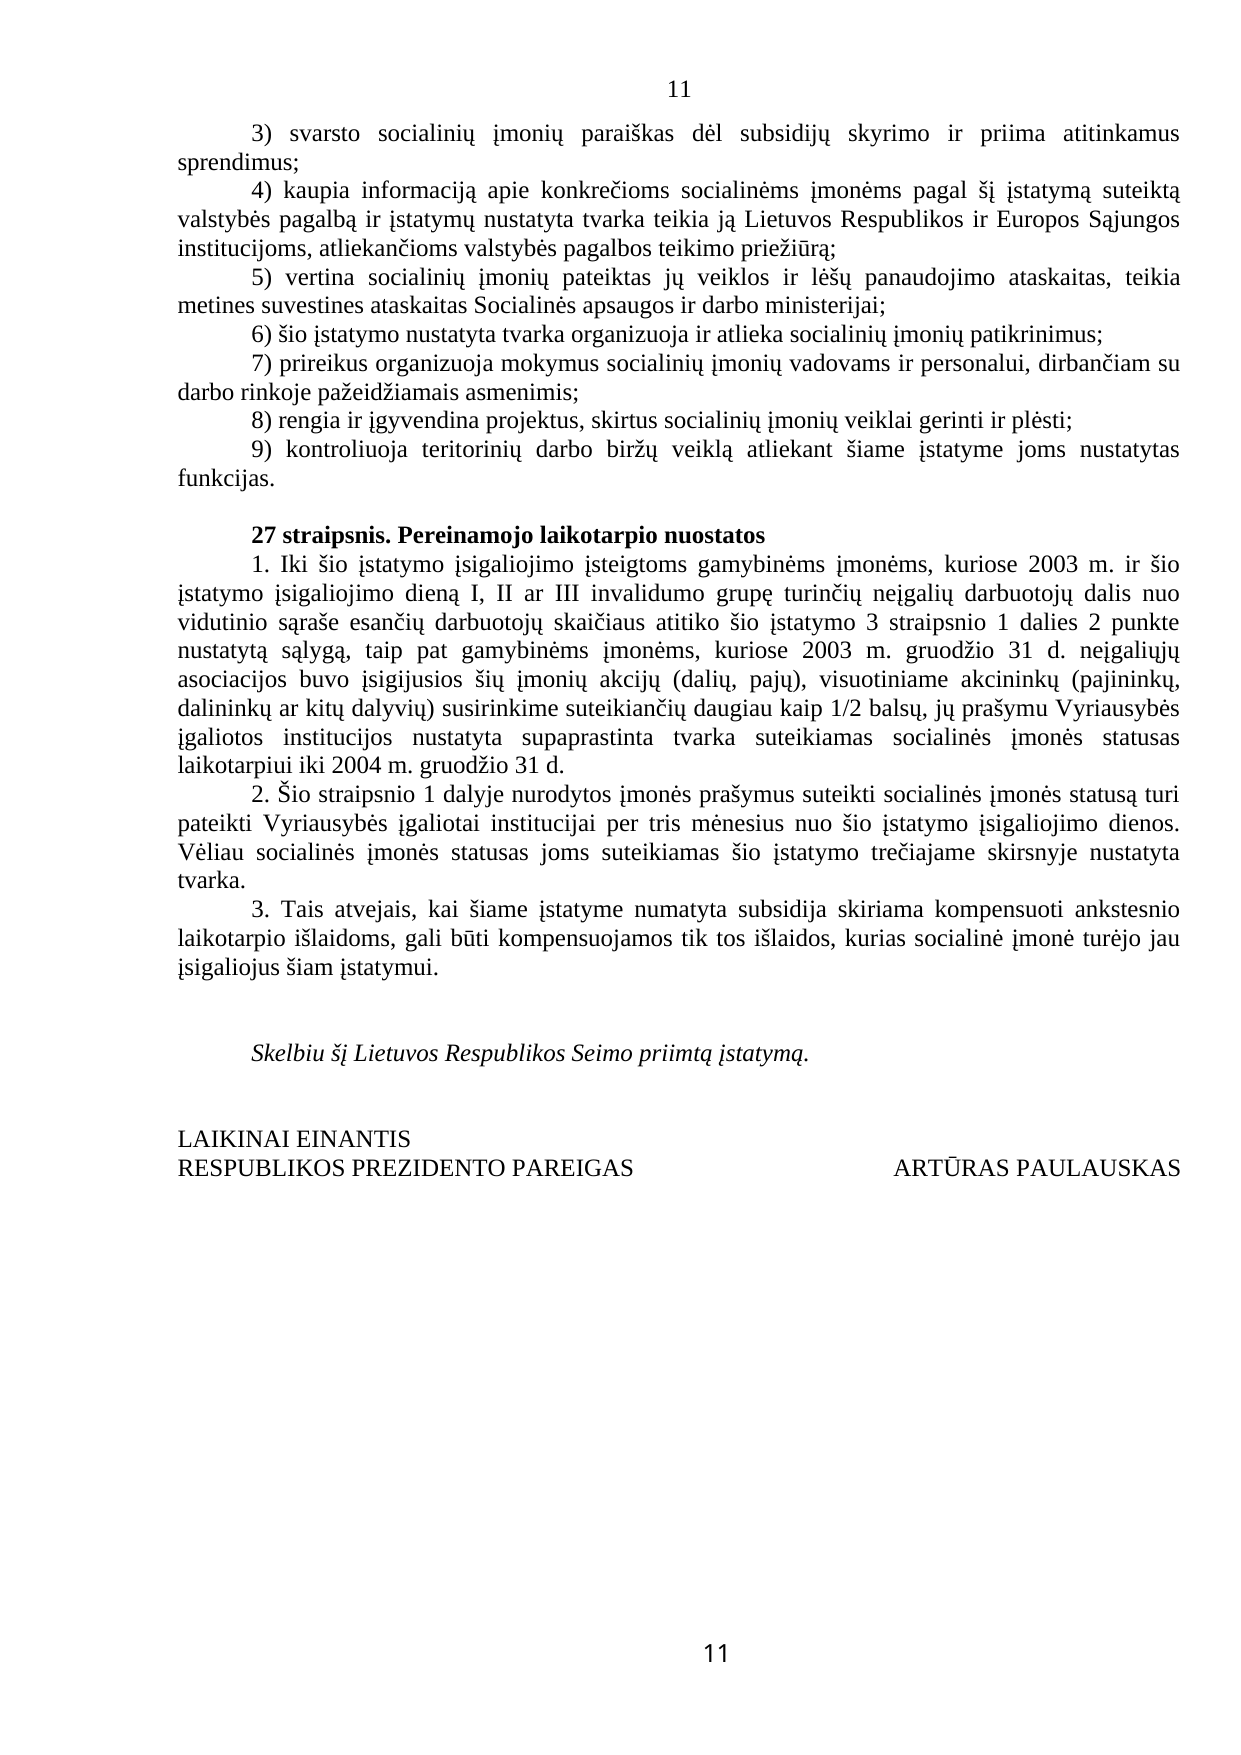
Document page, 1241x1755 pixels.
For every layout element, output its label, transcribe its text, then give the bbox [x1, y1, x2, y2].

text 27 straipsnis. Pereinamojo laikotarpio nuostatos [177, 521, 1181, 549]
text 8) rengia ir įgyvendina projektus, skirtus socialinių įmonių veiklai gerinti ir plėsti; [177, 406, 1181, 434]
text 5) vertina socialinių įmonių pateiktas jų veiklos ir lėšų panaudojimo ataskaitas, teikia metines suvestines ataskaitas Socialinės apsaugos ir darbo ministerijai; [177, 262, 1181, 319]
text 3. Tais atvejais, kai šiame įstatyme numatyta subsidija skiriama kompensuoti ankstesnio laikotarpio išlaidoms, gali būti kompensuojamos tik tos išlaidos, kurias socialinė įmonė turėjo jau įsigaliojus šiam įstatymui. [177, 894, 1181, 981]
text 3) svarsto socialinių įmonių paraiškas dėl subsidijų skyrimo ir priima atitinkamus sprendimus; [177, 118, 1181, 176]
text 7) prireikus organizuoja mokymus socialinių įmonių vadovams ir personalui, dirbančiam su darbo rinkoje pažeidžiamais asmenimis; [177, 348, 1181, 406]
text 4) kaupia informaciją apie konkrečioms socialinėms įmonėms pagal šį įstatymą suteiktą valstybės pagalbą ir įstatymų nustatyta tvarka teikia ją Lietuvos Respublikos ir Europos Sąjungos institucijoms, atliekančioms valstybės pagalbos teikimo priežiūrą; [177, 176, 1181, 262]
text Skelbiu šį Lietuvos Respublikos Seimo priimtą įstatymą. [177, 1038, 1181, 1067]
text 2. Šio straipsnio 1 dalyje nurodytos įmonės prašymus suteikti socialinės įmonės statusą turi pateikti Vyriausybės įgaliotai institucijai per tris mėnesius nuo šio įstatymo įsigaliojimo dienos. Vėliau socialinės įmonės statusas joms suteikiamas šio įstatymo trečiajame skirsnyje nustatyta tvarka. [177, 779, 1181, 894]
text 1. Iki šio įstatymo įsigaliojimo įsteigtoms gamybinėms įmonėms, kuriose 2003 m. ir šio įstatymo įsigaliojimo dieną I, II ar III invalidumo grupę turinčių neįgalių darbuotojų dalis nuo vidutinio sąraše esančių darbuotojų skaičiaus atitiko šio įstatymo 3 straipsnio 1 dalies 2 punkte nustatytą sąlygą, taip pat gamybinėms įmonėms, kuriose 2003 m. gruodžio 31 d. neįgaliųjų asociacijos buvo įsigijusios šių įmonių akcijų (dalių, pajų), visuotiniame akcininkų (pajininkų, dalininkų ar kitų dalyvių) susirinkime suteikiančių daugiau kaip 1/2 balsų, jų prašymu Vyriausybės įgaliotos institucijos nustatyta supaprastinta tvarka suteikiamas socialinės įmonės statusas laikotarpiui iki 2004 m. gruodžio 31 d. [177, 549, 1181, 779]
text LAIKINAI EINANTIS [177, 1124, 1181, 1153]
text 6) šio įstatymo nustatyta tvarka organizuoja ir atlieka socialinių įmonių patikrinimus; [177, 319, 1181, 348]
text RESPUBLIKOS PREZIDENTO PAREIGAS ARTŪRAS PAULAUSKAS [177, 1153, 1181, 1182]
text 9) kontroliuoja teritorinių darbo biržų veiklą atliekant šiame įstatyme joms nustatytas funkcijas. [177, 434, 1181, 492]
